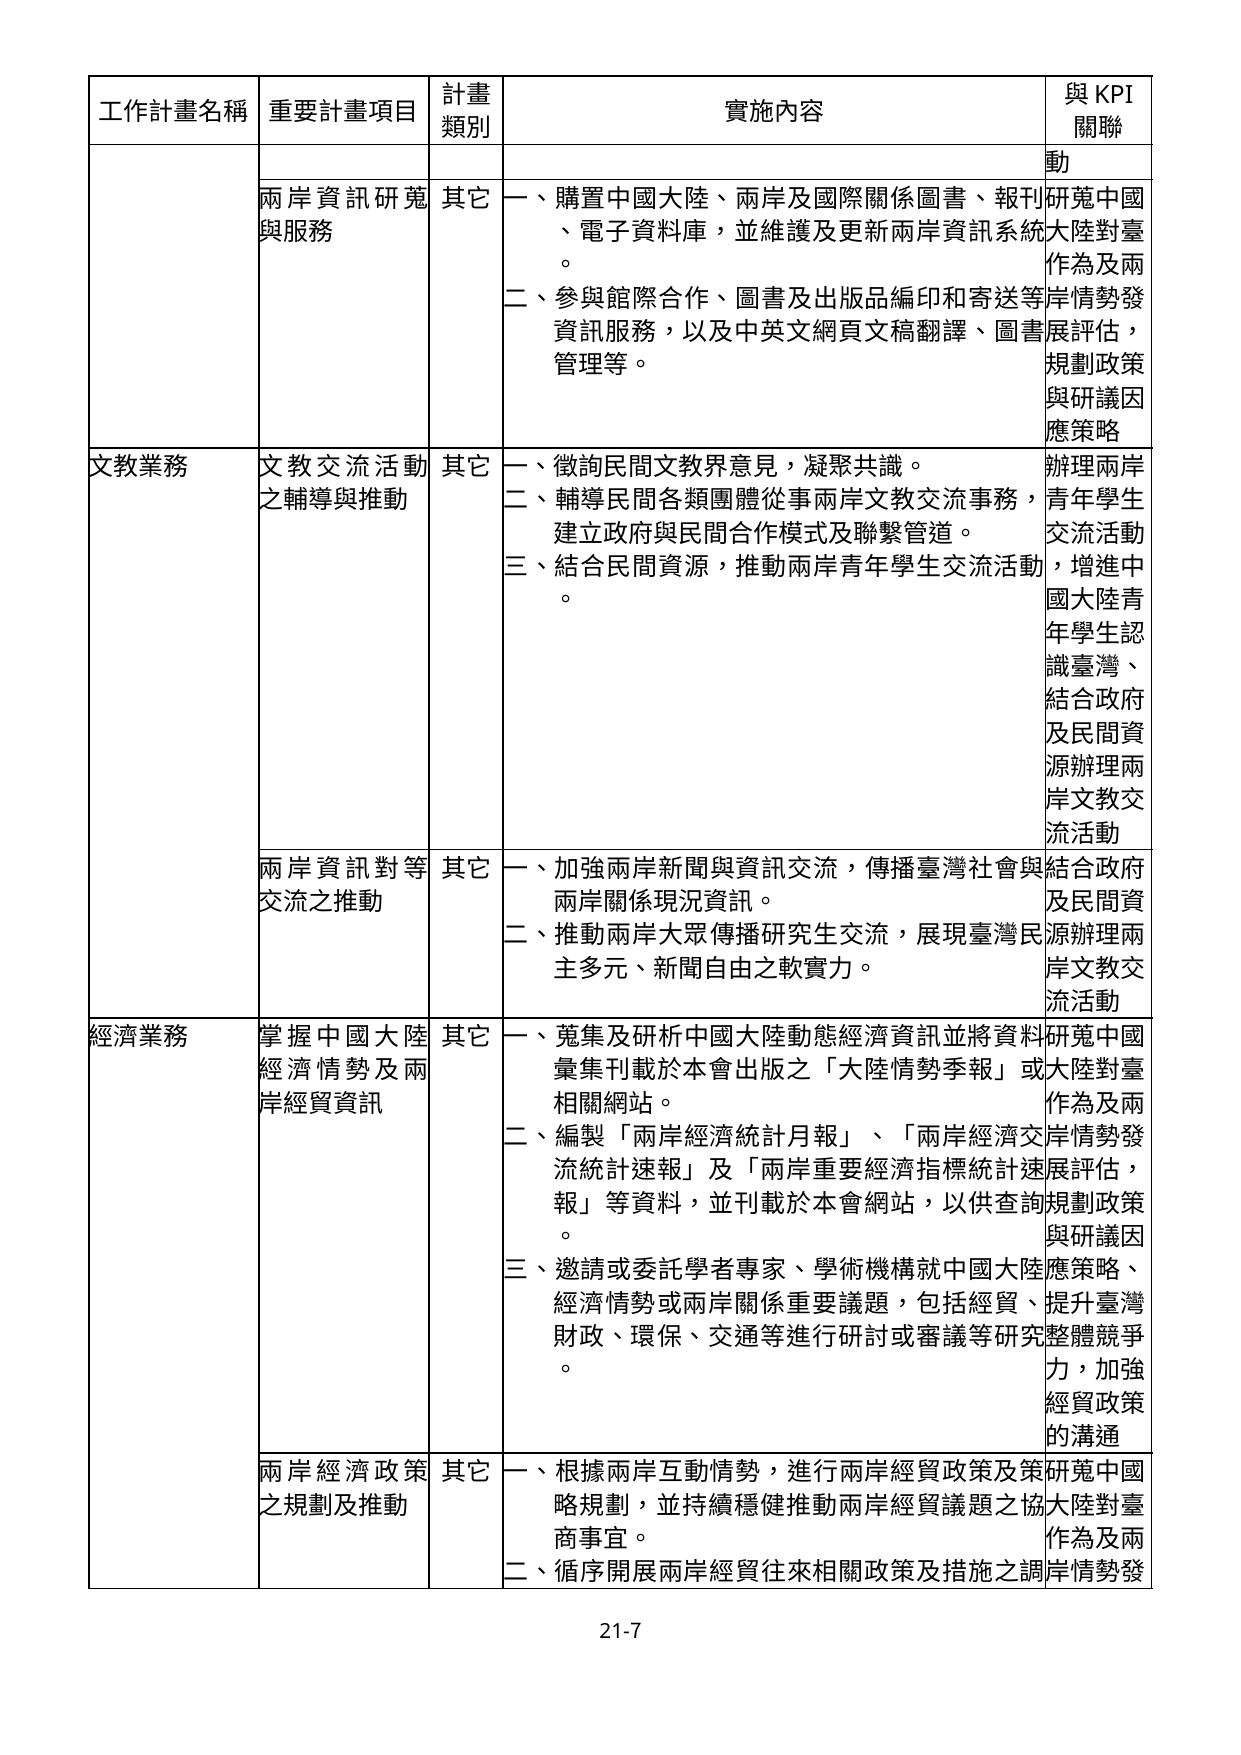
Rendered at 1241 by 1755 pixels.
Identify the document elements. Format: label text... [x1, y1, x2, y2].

table_header 與KPI 關聯 [1046, 77, 1151, 143]
table_cell 掌握中國大陸經濟情勢及兩岸經貿資訊 [260, 1019, 428, 1452]
table_cell 動 [1046, 145, 1151, 178]
table_cell 一、根據兩岸互動情勢，進行兩岸經貿政策及策略規劃，並持續穩健推動兩岸經貿議題之協商事宜。 二、循序開展兩岸經貿往來相關政策及措施之調 [504, 1454, 1045, 1587]
table_cell [90, 145, 258, 447]
table_cell 其它 [430, 850, 502, 1017]
table_cell 兩岸經濟政策之規劃及推動 [260, 1454, 428, 1587]
table_cell 其它 [430, 1019, 502, 1452]
table_cell 其它 [430, 1454, 502, 1587]
table_cell 文教交流活動之輔導與推動 [260, 449, 428, 849]
table_cell 其它 [430, 180, 502, 447]
table_cell 經濟業務 [90, 1019, 258, 1587]
table_cell 一、蒐集及研析中國大陸動態經濟資訊並將資料彙集刊載於本會出版之「大陸情勢季報」或相關網站。 二、編製「兩岸經濟統計月報」、「兩岸經濟交流統計速報」及「兩岸重要經濟指標統計速報」等資料，並刊載於本會網站，以供查詢。 三、邀請或委託學者專家、學術機構就中國大陸經濟情勢或兩岸關係重要議題，包括經貿、財政、環保、交通等進行研討或審議等研究。 [504, 1019, 1045, 1452]
table_cell 結合政府及民間資源辦理兩岸文教交流活動 [1046, 850, 1151, 1017]
table_cell 文教業務 [90, 449, 258, 1017]
table_header 工作計畫名稱 [90, 77, 258, 143]
table_cell 兩岸資訊對等交流之推動 [260, 850, 428, 1017]
table_cell 一、徵詢民間文教界意見，凝聚共識。 二、輔導民間各類團體從事兩岸文教交流事務，建立政府與民間合作模式及聯繫管道。 三、結合民間資源，推動兩岸青年學生交流活動。 [504, 449, 1045, 849]
table_cell 辦理兩岸青年學生交流活動，增進中國大陸青年學生認識臺灣、結合政府及民間資源辦理兩岸文教交流活動 [1046, 449, 1151, 849]
table_cell 一、加強兩岸新聞與資訊交流，傳播臺灣社會與兩岸關係現況資訊。 二、推動兩岸大眾傳播研究生交流，展現臺灣民主多元、新聞自由之軟實力。 [504, 850, 1045, 1017]
table_cell 一、購置中國大陸、兩岸及國際關係圖書、報刊、電子資料庫，並維護及更新兩岸資訊系統。 二、參與館際合作、圖書及出版品編印和寄送等資訊服務，以及中英文網頁文稿翻譯、圖書管理等。 [504, 180, 1045, 447]
table_cell [260, 145, 428, 178]
table_cell 研蒐中國大陸對臺作為及兩岸情勢發 [1046, 1454, 1151, 1587]
table_cell 研蒐中國大陸對臺作為及兩岸情勢發展評估，規劃政策與研議因應策略 [1046, 180, 1151, 447]
table_cell [430, 145, 502, 178]
table_cell 其它 [430, 449, 502, 849]
table_header 重要計畫項目 [260, 77, 428, 143]
table_cell 研蒐中國大陸對臺作為及兩岸情勢發展評估，規劃政策與研議因應策略、提升臺灣整體競爭力，加強經貿政策的溝通 [1046, 1019, 1151, 1452]
table_header 實施內容 [504, 77, 1045, 143]
table_header 計畫類別 [430, 77, 502, 143]
table_cell 兩岸資訊研蒐與服務 [260, 180, 428, 447]
table_cell [504, 145, 1045, 178]
